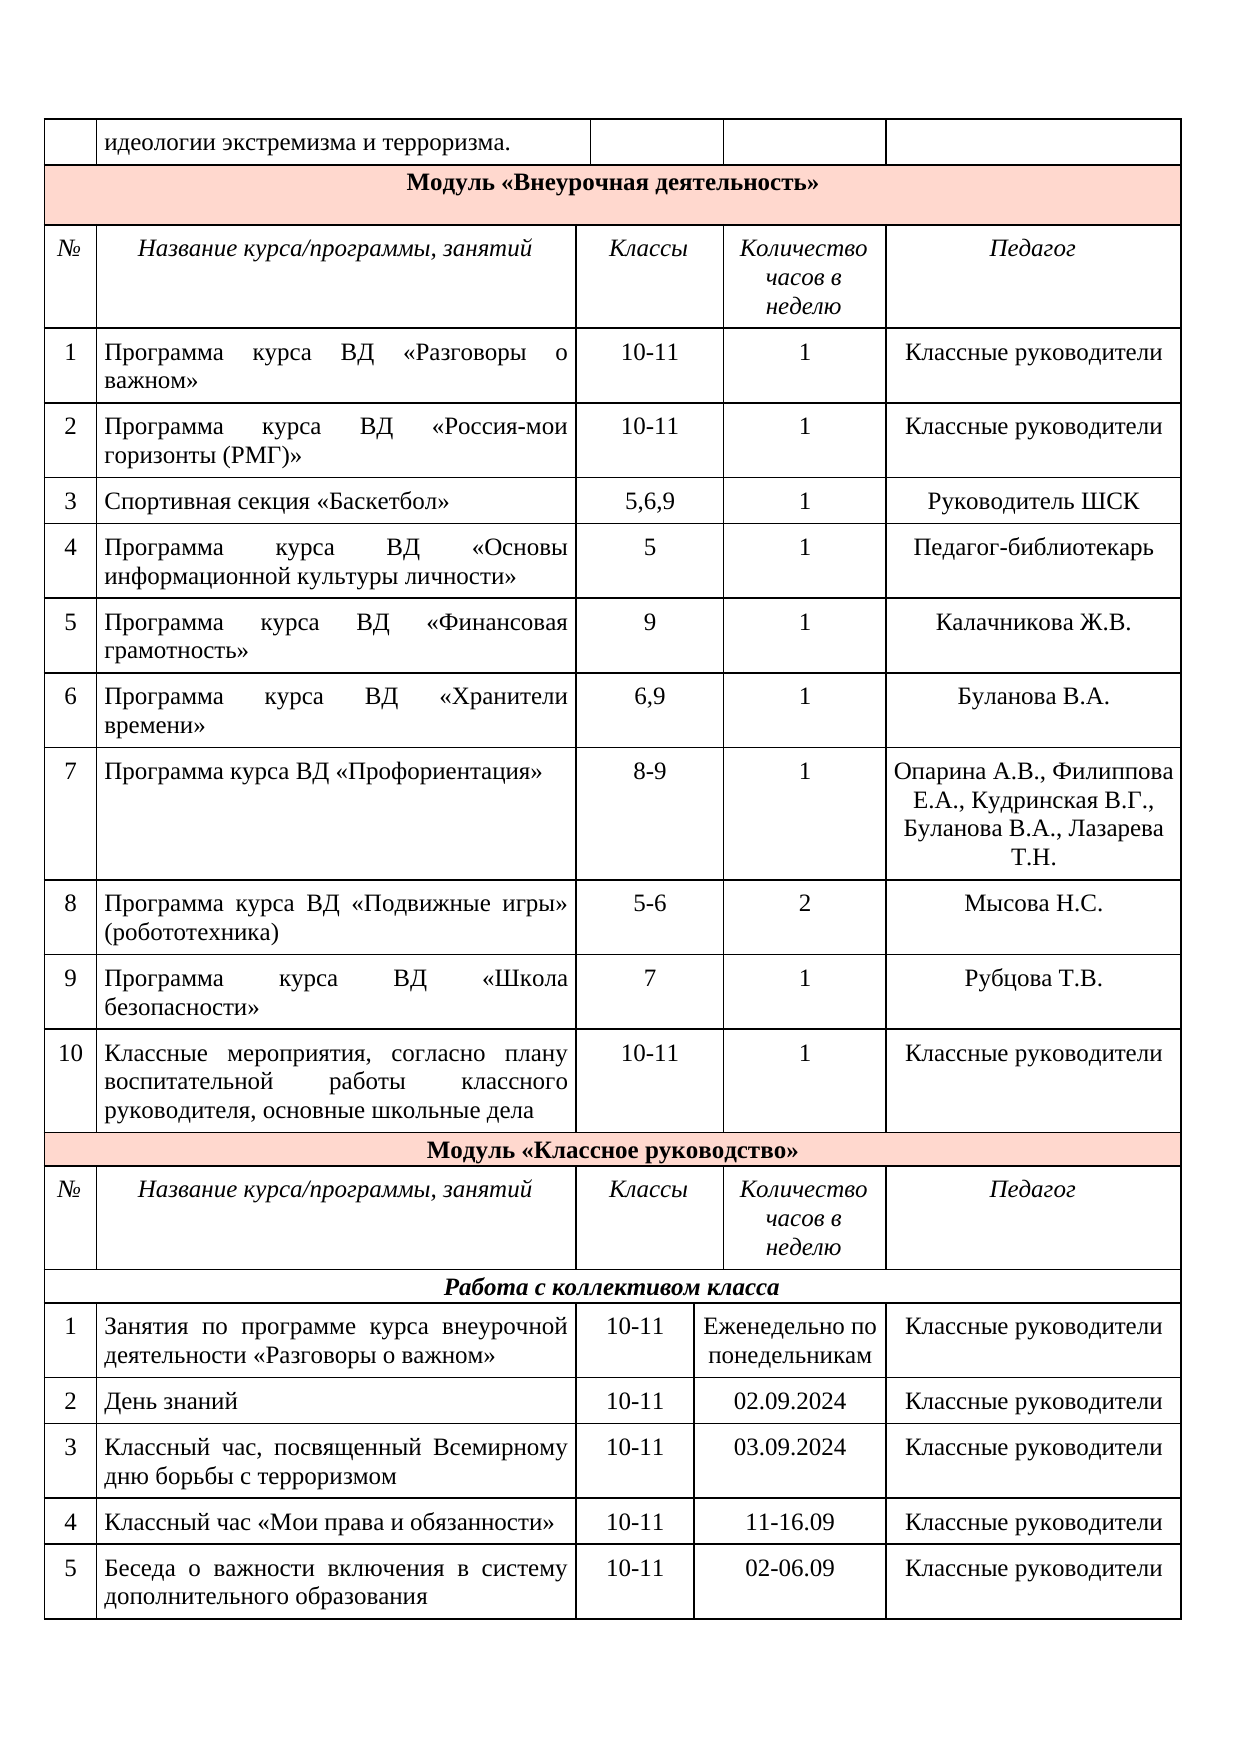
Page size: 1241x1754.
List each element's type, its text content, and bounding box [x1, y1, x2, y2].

table_cell 5 [45, 599, 96, 672]
table_cell Еженедельно по понедельникам [695, 1304, 885, 1377]
table_cell Количество часов в неделю [724, 226, 885, 327]
table_cell 9 [45, 955, 96, 1028]
table_cell Рубцова Т.В. [887, 955, 1180, 1028]
table_cell 1 [724, 404, 885, 477]
table_cell 1 [724, 329, 885, 402]
table_cell 4 [45, 524, 96, 597]
table_cell Классные руководители [887, 1304, 1180, 1377]
table_cell 7 [577, 955, 723, 1028]
table_cell Название курса/программы, занятий [97, 1167, 575, 1268]
table_cell № [45, 226, 96, 327]
table_cell № [45, 1167, 96, 1268]
table_cell идеологии экстремизма и терроризма. [97, 120, 590, 164]
table_cell 1 [724, 1030, 885, 1132]
table_cell Мысова Н.С. [887, 881, 1180, 953]
table_cell Классный час «Мои права и обязанности» [97, 1499, 575, 1543]
table_cell 6 [45, 674, 96, 747]
table_cell 3 [45, 1424, 96, 1497]
table_cell Классные руководители [887, 329, 1180, 402]
table_cell 3 [45, 478, 96, 523]
table_cell Программа курса ВД «Основы информационной культуры личности» [97, 524, 575, 597]
table_cell Классные руководители [887, 1030, 1180, 1132]
table_cell 10-11 [577, 1545, 693, 1618]
table_cell 5,6,9 [577, 478, 723, 523]
table_cell Программа курса ВД «Школа безопасности» [97, 955, 575, 1028]
table_cell Модуль «Классное руководство» [45, 1133, 1180, 1165]
table_cell 10-11 [577, 1499, 693, 1543]
table_cell Программа курса ВД «Подвижные игры» (робототехника) [97, 881, 575, 953]
table_cell 10-11 [577, 1030, 723, 1132]
table_cell 8 [45, 881, 96, 953]
table_cell Классные руководители [887, 1378, 1180, 1423]
table_cell 11-16.09 [695, 1499, 885, 1543]
table_cell [591, 120, 723, 164]
table_cell Занятия по программе курса внеурочной деятельности «Разговоры о важном» [97, 1304, 575, 1377]
table_cell Программа курса ВД «Россия-мои горизонты (РМГ)» [97, 404, 575, 477]
table_cell 5-6 [577, 881, 723, 953]
table_cell 4 [45, 1499, 96, 1543]
table_cell Программа курса ВД «Финансовая грамотность» [97, 599, 575, 672]
table_cell Программа курса ВД «Хранители времени» [97, 674, 575, 747]
table_cell Количество часов в неделю [724, 1167, 885, 1268]
table_cell 7 [45, 748, 96, 879]
table_cell День знаний [97, 1378, 575, 1423]
table_cell [45, 120, 96, 164]
table_cell [887, 120, 1180, 164]
table_cell 8-9 [577, 748, 723, 879]
table_cell 10-11 [577, 329, 723, 402]
table_cell 9 [577, 599, 723, 672]
table_cell 10-11 [577, 1378, 693, 1423]
table_cell 1 [45, 1304, 96, 1377]
table_cell 10 [45, 1030, 96, 1132]
table_cell 1 [45, 329, 96, 402]
table_cell Классы [577, 226, 723, 327]
table_cell Опарина А.В., Филиппова Е.А., Кудринская В.Г., Буланова В.А., Лазарева Т.Н. [887, 748, 1180, 879]
table_cell Буланова В.А. [887, 674, 1180, 747]
table_cell 03.09.2024 [695, 1424, 885, 1497]
table_cell Калачникова Ж.В. [887, 599, 1180, 672]
table_cell 10-11 [577, 1304, 693, 1377]
table_cell 1 [724, 955, 885, 1028]
table_cell 1 [724, 748, 885, 879]
table_cell Классные мероприятия, согласно плану воспитательной работы классного руководителя, основные школьные дела [97, 1030, 575, 1132]
table_cell Программа курса ВД «Разговоры о важном» [97, 329, 575, 402]
table_cell [724, 120, 885, 164]
table_cell 10-11 [577, 1424, 693, 1497]
table_cell Руководитель ШСК [887, 478, 1180, 523]
table_cell Программа курса ВД «Профориентация» [97, 748, 575, 879]
table_cell Беседа о важности включения в систему дополнительного образования [97, 1545, 575, 1618]
table_cell 1 [724, 599, 885, 672]
table_cell Педагог-библиотекарь [887, 524, 1180, 597]
table_cell Классные руководители [887, 1499, 1180, 1543]
table_cell 10-11 [577, 404, 723, 477]
table_cell Модуль «Внеурочная деятельность» [45, 166, 1180, 224]
table_cell 2 [724, 881, 885, 953]
table_cell Педагог [887, 1167, 1180, 1268]
table_cell 1 [724, 524, 885, 597]
table_cell 2 [45, 404, 96, 477]
table_cell Классы [577, 1167, 723, 1268]
table_cell Название курса/программы, занятий [97, 226, 575, 327]
table_cell 1 [724, 478, 885, 523]
table_cell Педагог [887, 226, 1180, 327]
table_cell 02-06.09 [695, 1545, 885, 1618]
table_cell Классные руководители [887, 1424, 1180, 1497]
table_cell Классные руководители [887, 1545, 1180, 1618]
table_cell 6,9 [577, 674, 723, 747]
table_cell 02.09.2024 [695, 1378, 885, 1423]
table_cell Работа с коллективом класса [45, 1270, 1180, 1302]
table_cell 2 [45, 1378, 96, 1423]
table_cell Классные руководители [887, 404, 1180, 477]
table_cell Классный час, посвященный Всемирному дню борьбы с терроризмом [97, 1424, 575, 1497]
table_cell 5 [577, 524, 723, 597]
table_cell Спортивная секция «Баскетбол» [97, 478, 575, 523]
table_cell 1 [724, 674, 885, 747]
table_cell 5 [45, 1545, 96, 1618]
